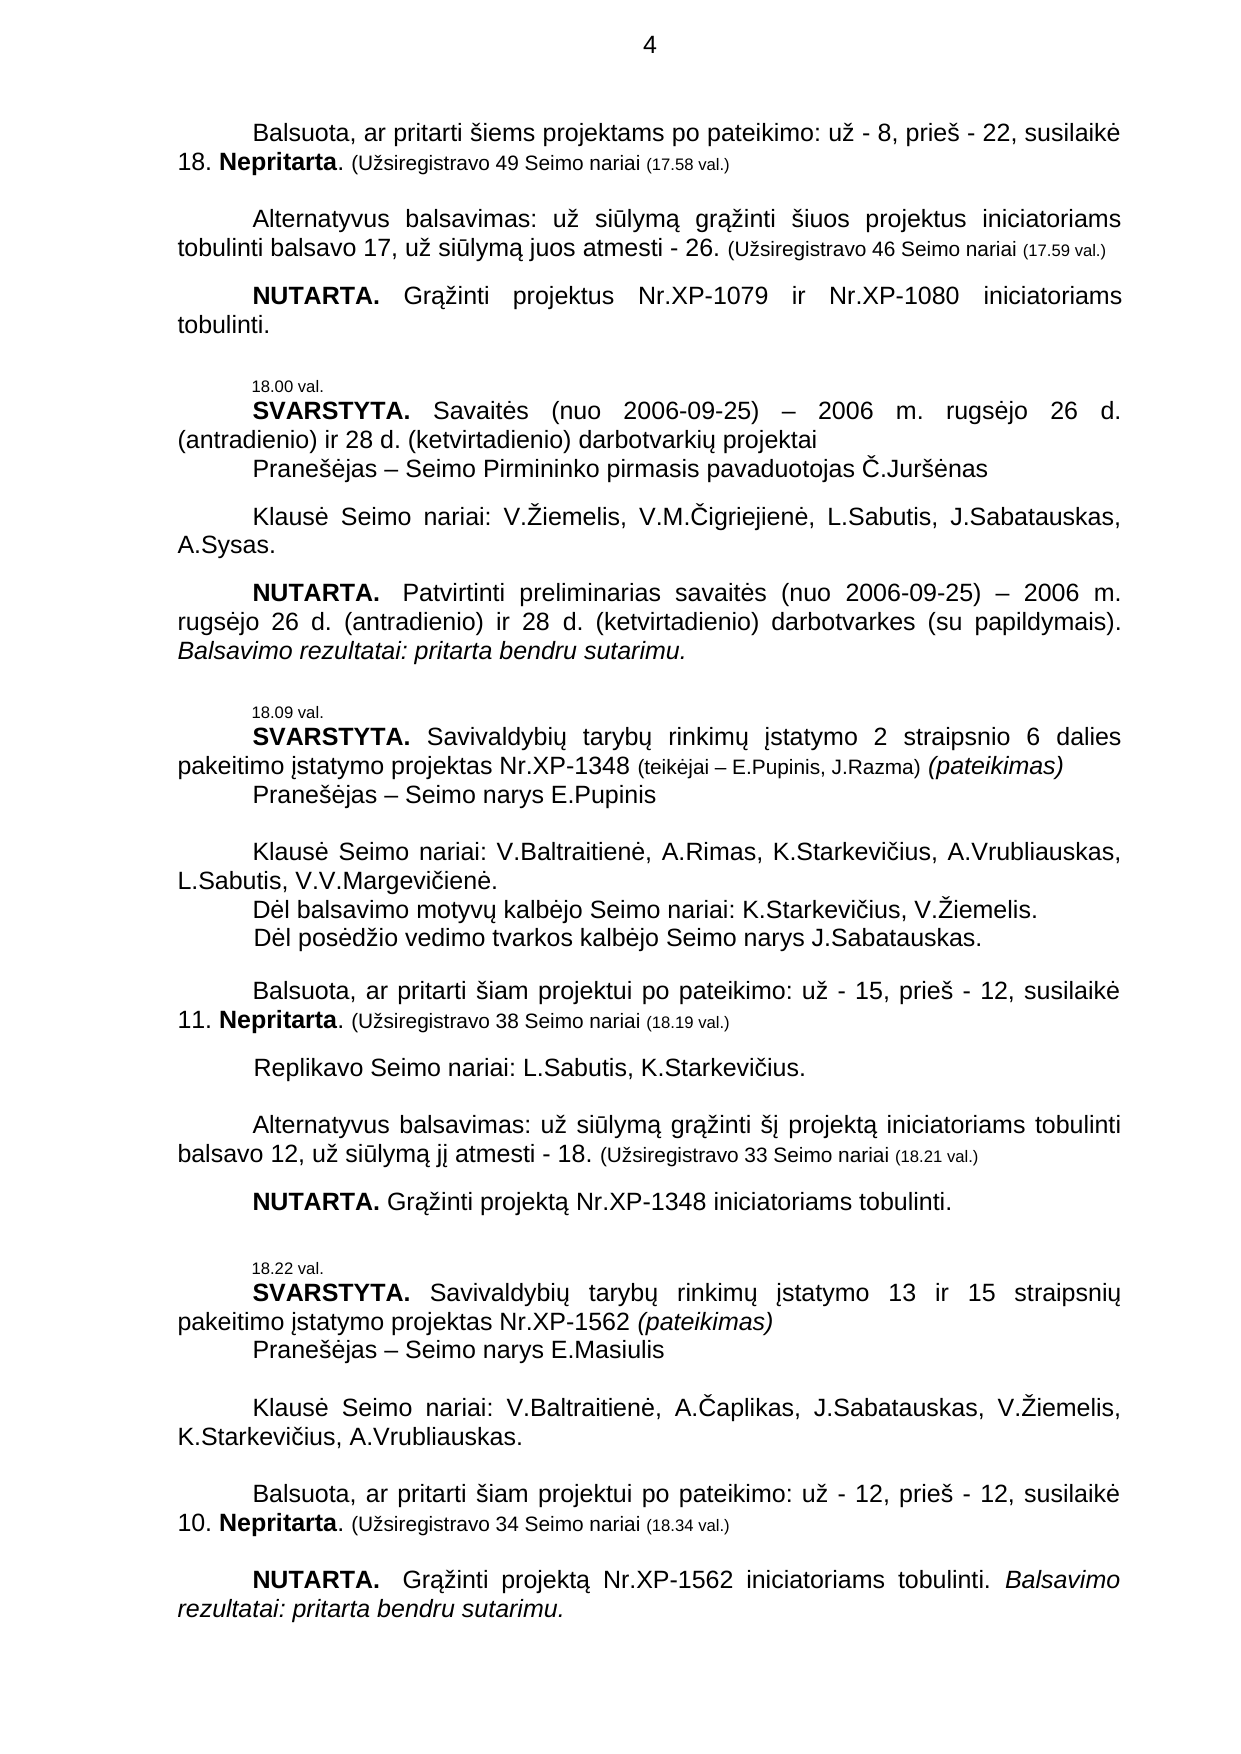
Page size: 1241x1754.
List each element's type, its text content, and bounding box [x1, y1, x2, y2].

text Alternatyvus balsavimas: už siūlymą grąžinti šiuos projektus iniciatoriams tobulinti balsavo 17, už siūlymą juos atmesti - 26. (Užsiregistravo 46 Seimo nariai (17.59 val.) [177, 204, 1122, 262]
text 18.22 val. [177, 1259, 1122, 1278]
text Pranešėjas – Seimo narys E.Masiulis [177, 1335, 1122, 1364]
text Alternatyvus balsavimas: už siūlymą grąžinti šį projektą iniciatoriams tobulinti balsavo 12, už siūlymą jį atmesti - 18. (Užsiregistravo 33 Seimo nariai (18.21 val.) [177, 1110, 1122, 1168]
text SVARSTYTA. Savivaldybių tarybų rinkimų įstatymo 13 ir 15 straipsnių pakeitimo įstatymo projektas Nr.XP-1562 (pateikimas) [177, 1278, 1122, 1335]
text NUTARTA. Patvirtinti preliminarias savaitės (nuo 2006-09-25) – 2006 m. rugsėjo 26 d. (antradienio) ir 28 d. (ketvirtadienio) darbotvarkes (su papildymais). Balsavimo rezultatai: pritarta bendru sutarimu. [177, 578, 1122, 664]
text NUTARTA. Grąžinti projektą Nr.XP-1562 iniciatoriams tobulinti. Balsavimo rezultatai: pritarta bendru sutarimu. [177, 1565, 1122, 1623]
text NUTARTA. Grąžinti projektą Nr.XP-1348 iniciatoriams tobulinti. [177, 1187, 1122, 1216]
text Dėl balsavimo motyvų kalbėjo Seimo nariai: K.Starkevičius, V.Žiemelis. [177, 894, 1122, 923]
text Klausė Seimo nariai: V.Žiemelis, V.M.Čigriejienė, L.Sabutis, J.Sabatauskas, A.Sysas. [177, 502, 1122, 559]
text 18.00 val. [177, 377, 1122, 396]
text Klausė Seimo nariai: V.Baltraitienė, A.Rimas, K.Starkevičius, A.Vrubliauskas, L.Sabutis, V.V.Margevičienė. [177, 837, 1122, 894]
text Balsuota, ar pritarti šiems projektams po pateikimo: už - 8, prieš - 22, susilaikė 18. Nepritarta. (Užsiregistravo 49 Seimo nariai (17.58 val.) [177, 118, 1122, 176]
text Balsuota, ar pritarti šiam projektui po pateikimo: už - 15, prieš - 12, susilaikė 11. Nepritarta. (Užsiregistravo 38 Seimo nariai (18.19 val.) [177, 976, 1122, 1033]
text 18.09 val. [177, 703, 1122, 722]
text Dėl posėdžio vedimo tvarkos kalbėjo Seimo narys J.Sabatauskas. [177, 923, 1122, 952]
text SVARSTYTA. Savaitės (nuo 2006-09-25) – 2006 m. rugsėjo 26 d. (antradienio) ir 28 d. (ketvirtadienio) darbotvarkių projektai [177, 396, 1122, 454]
text Pranešėjas – Seimo narys E.Pupinis [177, 779, 1122, 808]
text Klausė Seimo nariai: V.Baltraitienė, A.Čaplikas, J.Sabatauskas, V.Žiemelis, K.Starkevičius, A.Vrubliauskas. [177, 1393, 1122, 1450]
text NUTARTA. Grąžinti projektus Nr.XP-1079 ir Nr.XP-1080 iniciatoriams tobulinti. [177, 281, 1122, 338]
text Replikavo Seimo nariai: L.Sabutis, K.Starkevičius. [177, 1053, 1122, 1081]
text Balsuota, ar pritarti šiam projektui po pateikimo: už - 12, prieš - 12, susilaikė 10. Nepritarta. (Užsiregistravo 34 Seimo nariai (18.34 val.) [177, 1479, 1122, 1537]
text Pranešėjas – Seimo Pirmininko pirmasis pavaduotojas Č.Juršėnas [177, 454, 1122, 482]
text SVARSTYTA. Savivaldybių tarybų rinkimų įstatymo 2 straipsnio 6 dalies pakeitimo įstatymo projektas Nr.XP-1348 (teikėjai – E.Pupinis, J.Razma) (pateikimas) [177, 722, 1122, 779]
